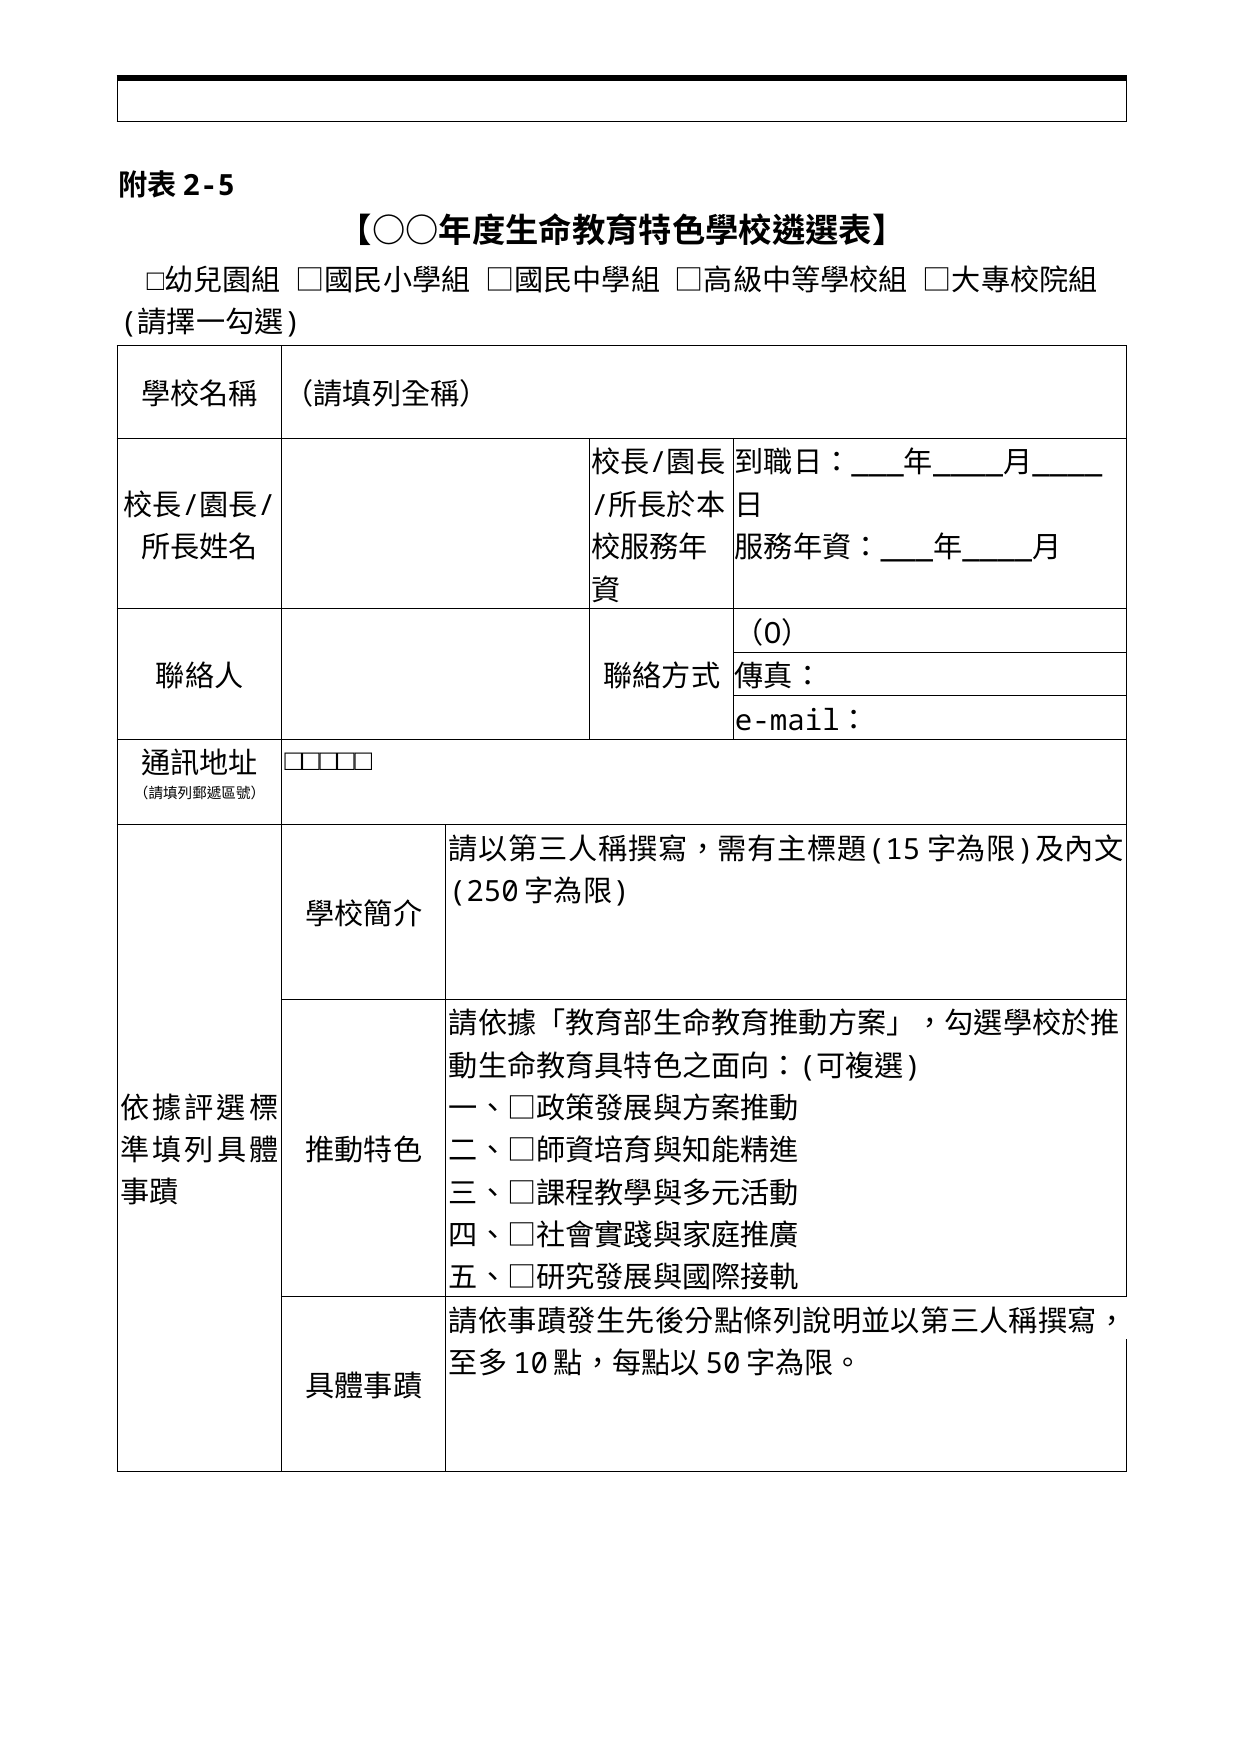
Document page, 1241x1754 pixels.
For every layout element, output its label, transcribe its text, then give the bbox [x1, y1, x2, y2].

table_cell （請填列全稱） [282, 346, 1126, 438]
table_cell 校長/園長/所長姓名 [118, 439, 281, 608]
table_cell （O） [734, 609, 1126, 652]
table_cell 請依據「教育部生命教育推動方案」，勾選學校於推動生命教育具特色之面向：(可複選) 一、□政策發展與方案推動 二、□師資培育與知能精進 三、□課程教學與多元活動 四、□社會實踐與家庭推廣 五、□研究發展與國際接軌 [446, 1000, 1126, 1296]
table_cell [118, 81, 1126, 121]
text 附表2-5 [118, 162, 1122, 204]
table_cell 具體事蹟 [282, 1297, 445, 1471]
table_cell 請以第三人稱撰寫，需有主標題(15字為限)及內文(250字為限) [446, 825, 1126, 999]
table_cell 推動特色 [282, 1000, 445, 1296]
table_cell 通訊地址 （請填列郵遞區號） [118, 740, 281, 824]
table_cell e-mail： [734, 696, 1126, 738]
table_cell [282, 609, 589, 738]
table_cell 傳真： [734, 653, 1126, 695]
table_header 【○○年度生命教育特色學校遴選表】 [117, 204, 1127, 252]
table_cell 聯絡方式 [590, 609, 733, 738]
table_cell 聯絡人 [118, 609, 281, 738]
table_cell 到職日：___年____月____日 服務年資：___年____月 [734, 439, 1126, 608]
table_cell □□□□□ [282, 740, 1126, 824]
table_cell 學校名稱 [118, 346, 281, 438]
table_cell [282, 439, 589, 608]
table_cell 校長/園長/所長於本校服務年資 [590, 439, 733, 608]
table_cell 學校簡介 [282, 825, 445, 999]
table_cell 請依事蹟發生先後分點條列說明並以第三人稱撰寫，至多10點，每點以50字為限。 [446, 1297, 1126, 1471]
table_cell 依據評選標準填列具體事蹟 [118, 825, 281, 1471]
table_cell □幼兒園組 □國民小學組 □國民中學組 □高級中等學校組 □大專校院組 (請擇一勾選) [117, 252, 1127, 345]
